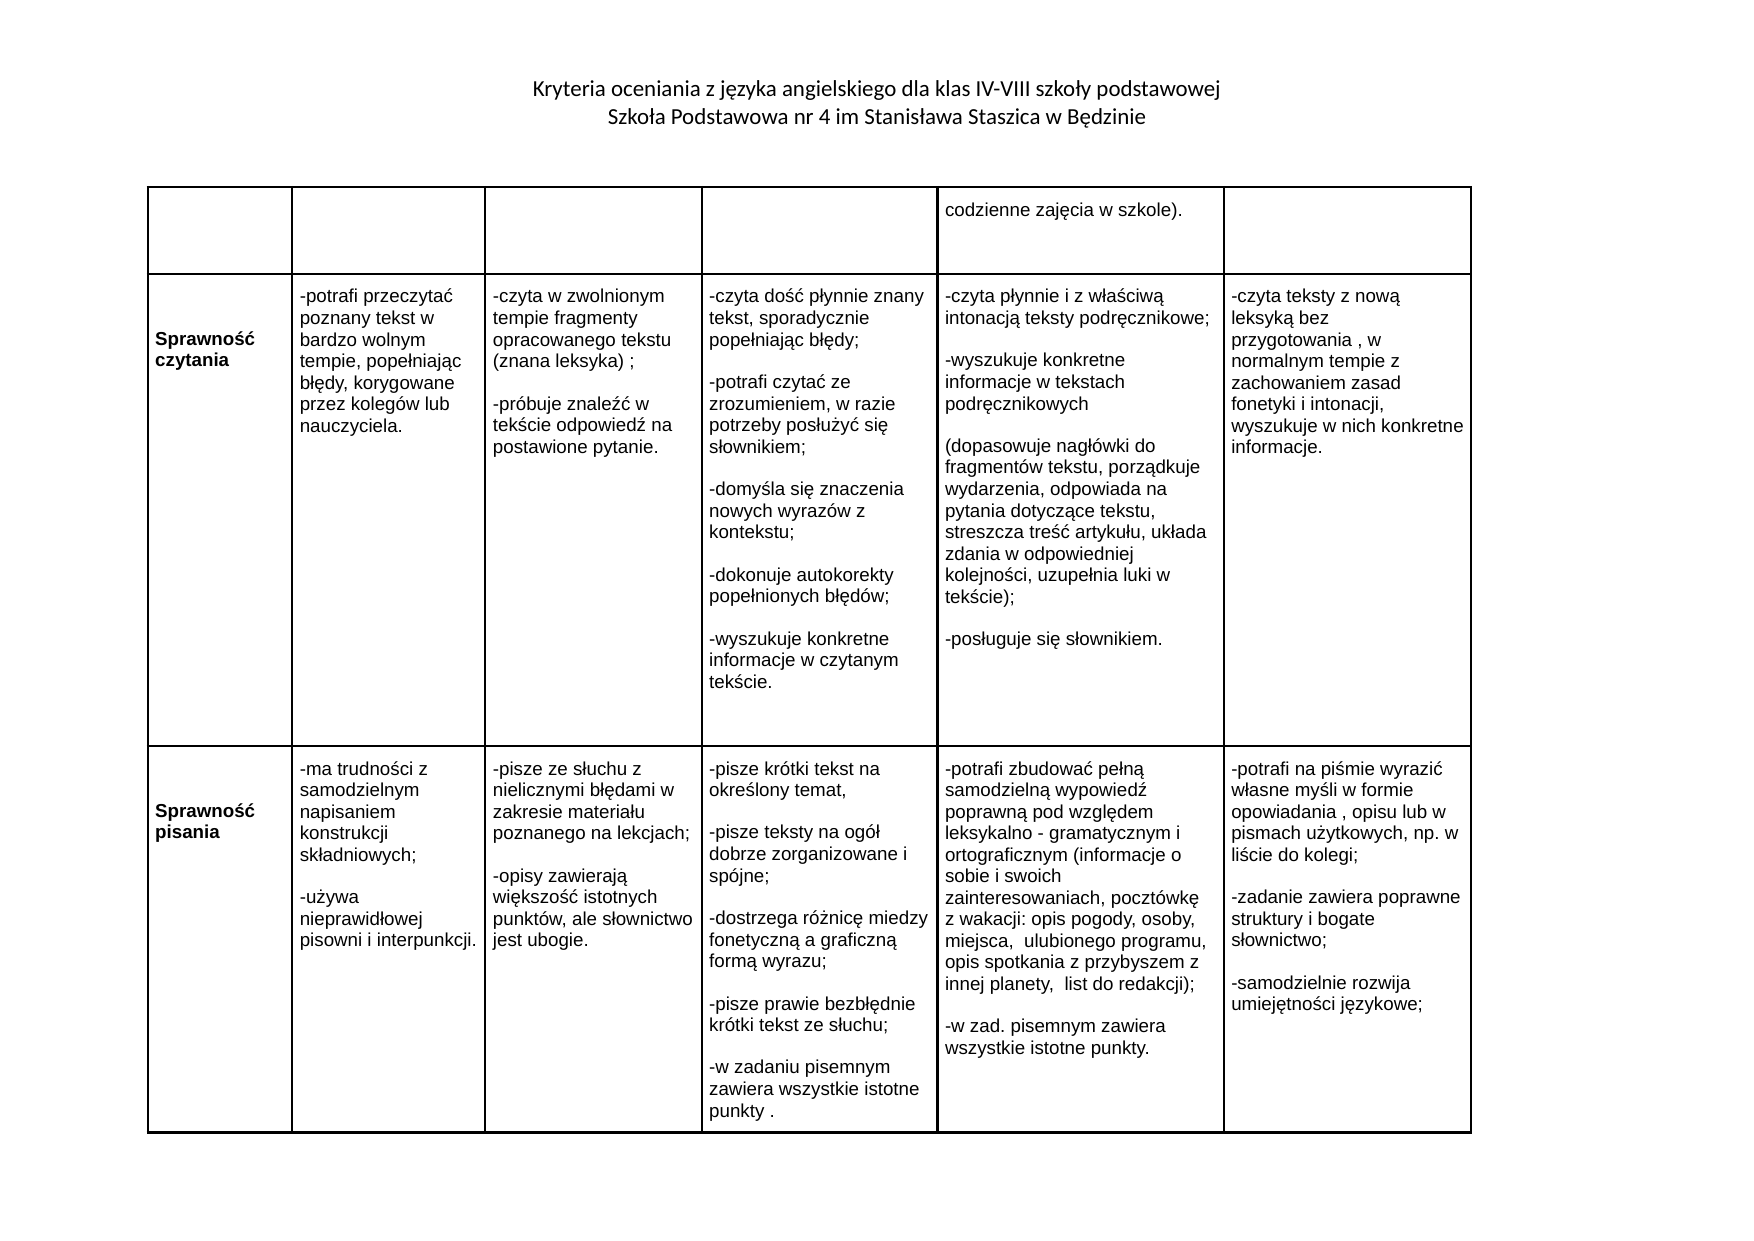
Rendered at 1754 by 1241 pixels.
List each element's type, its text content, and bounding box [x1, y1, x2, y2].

table_cell -czyta w zwolnionym tempie fragmenty opracowanego tekstu (znana leksyka) ; -próbuje znaleźć w tekście odpowiedź na postawione pytanie. [486, 275, 701, 745]
table_cell [486, 188, 701, 273]
table_cell -potrafi na piśmie wyrazić własne myśli w formie opowiadania , opisu lub w pismach użytkowych, np. w liście do kolegi; -zadanie zawiera poprawne struktury i bogate słownictwo; -samodzielnie rozwija umiejętności językowe; [1225, 747, 1470, 1131]
table_cell -czyta płynnie i z właściwą intonacją teksty podręcznikowe; -wyszukuje konkretne informacje w tekstach podręcznikowych (dopasowuje nagłówki do fragmentów tekstu, porządkuje wydarzenia, odpowiada na pytania dotyczące tekstu, streszcza treść artykułu, układa zdania w odpowiedniej kolejności, uzupełnia luki w tekście); -posługuje się słownikiem. [939, 275, 1223, 745]
table_cell -czyta teksty z nową leksyką bez przygotowania , w normalnym tempie z zachowaniem zasad fonetyki i intonacji, wyszukuje w nich konkretne informacje. [1225, 275, 1470, 745]
table_cell -ma trudności z samodzielnym napisaniem konstrukcji składniowych; -używa nieprawidłowej pisowni i interpunkcji. [293, 747, 484, 1131]
table_cell Sprawność pisania [149, 747, 291, 1131]
table_cell [293, 188, 484, 273]
table_cell -pisze ze słuchu z nielicznymi błędami w zakresie materiału poznanego na lekcjach; -opisy zawierają większość istotnych punktów, ale słownictwo jest ubogie. [486, 747, 701, 1131]
table_cell -czyta dość płynnie znany tekst, sporadycznie popełniając błędy; -potrafi czytać ze zrozumieniem, w razie potrzeby posłużyć się słownikiem; -domyśla się znaczenia nowych wyrazów z kontekstu; -dokonuje autokorekty popełnionych błędów; -wyszukuje konkretne informacje w czytanym tekście. [703, 275, 936, 745]
table_cell Sprawność czytania [149, 275, 291, 745]
table_cell -potrafi przeczytać poznany tekst w bardzo wolnym tempie, popełniając błędy, korygowane przez kolegów lub nauczyciela. [293, 275, 484, 745]
table_cell [149, 188, 291, 273]
table_cell -formułuje dłuższe kilkuzdaniowe wypowiedzi na tematy wykraczające poza program; stosuje w nich poprawne formy gramatyczne; Wyp- -wypowiedź jest płynna, spójna , zawiera własne opinie, odczucia, przeżycia; -potr -potrafi w każdej sytuacji zainicjować, podtrzymać i zakończyć rozmowę. [1225, 188, 1470, 273]
table_cell codzienne zajęcia w szkole). [939, 188, 1223, 273]
table_cell -pisze krótki tekst na określony temat, -pisze teksty na ogół dobrze zorganizowane i spójne; -dostrzega różnicę miedzy fonetyczną a graficzną formą wyrazu; -pisze prawie bezbłędnie krótki tekst ze słuchu; -w zadaniu pisemnym zawiera wszystkie istotne punkty . [703, 747, 936, 1131]
table_cell [703, 188, 936, 273]
table_cell -potrafi zbudować pełną samodzielną wypowiedź poprawną pod względem leksykalno - gramatycznym i ortograficznym (informacje o sobie i swoich zainteresowaniach, pocztówkę z wakacji: opis pogody, osoby, miejsca, ulubionego programu, opis spotkania z przybyszem z innej planety, list do redakcji); -w zad. pisemnym zawiera wszystkie istotne punkty. [939, 747, 1223, 1131]
